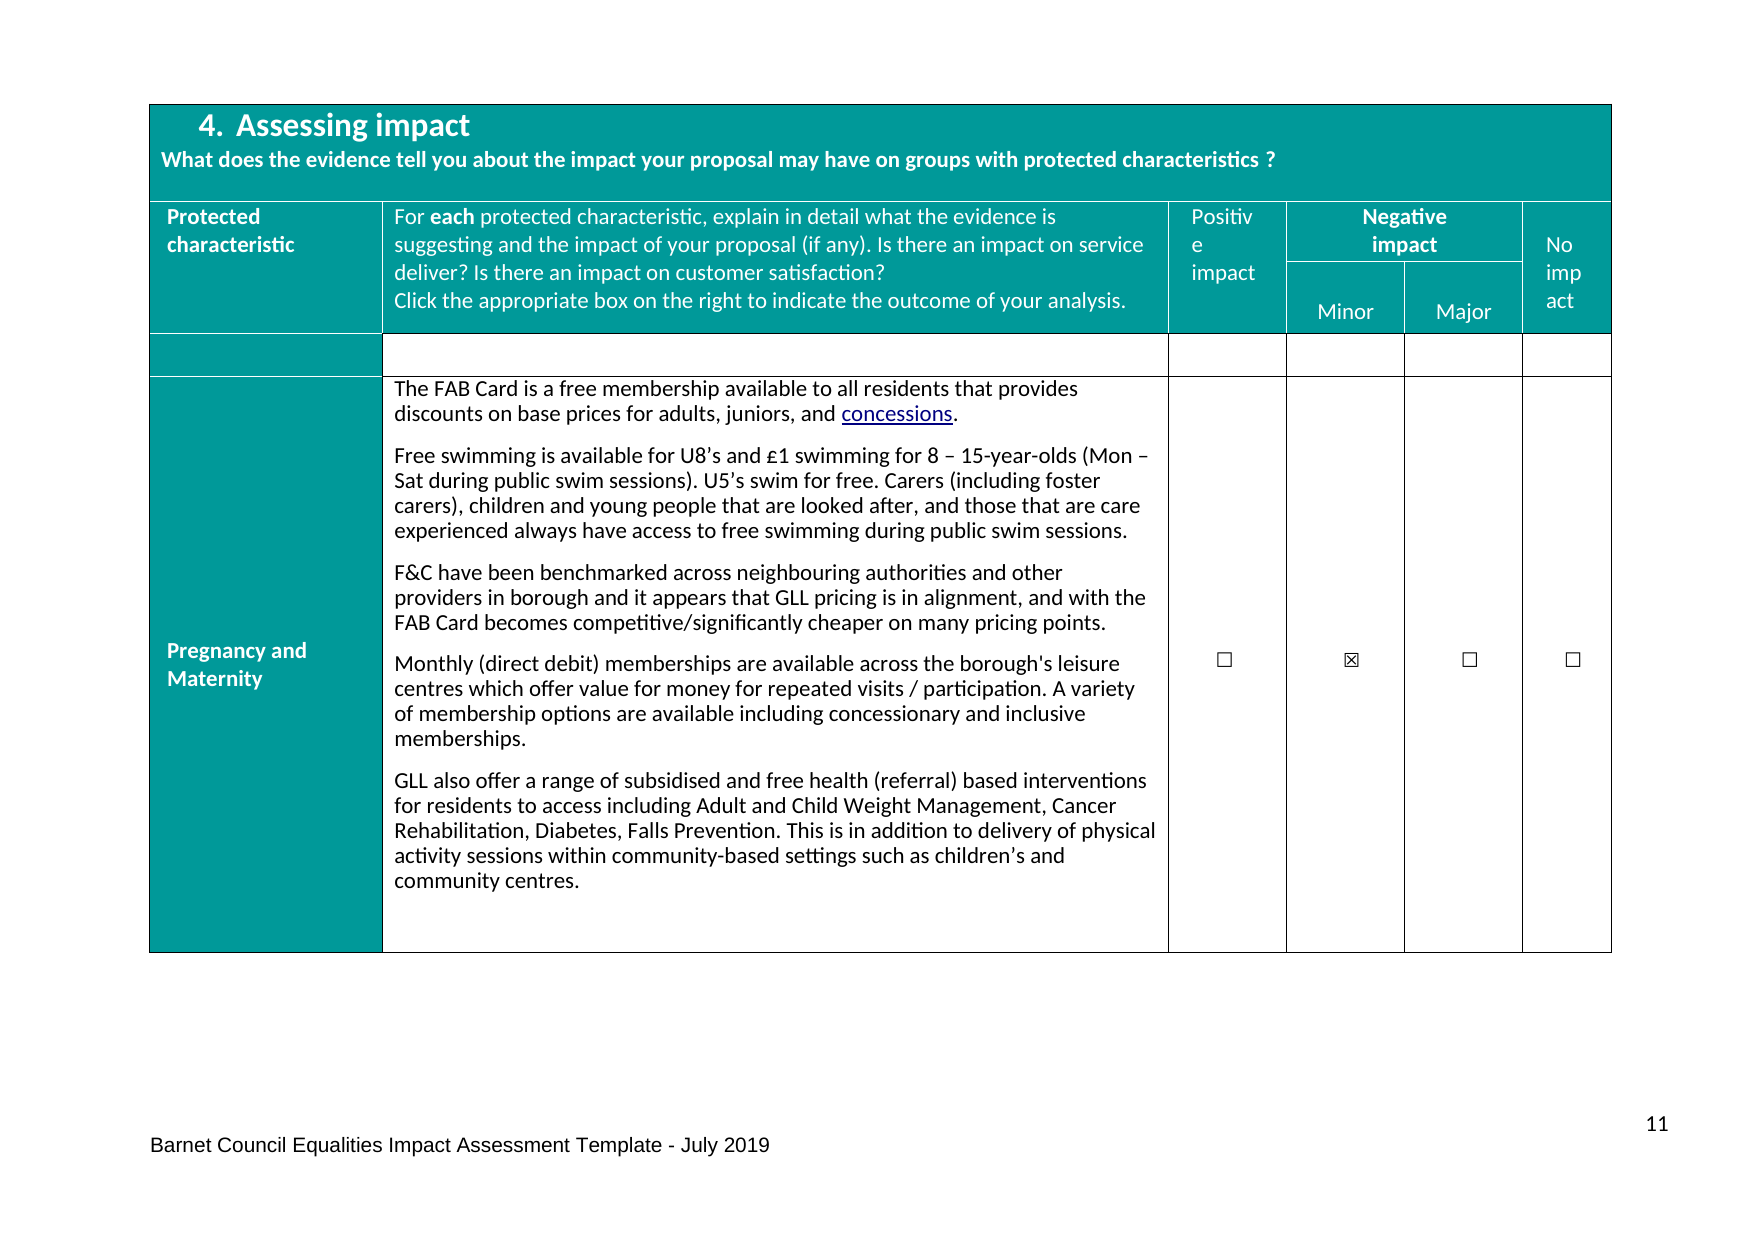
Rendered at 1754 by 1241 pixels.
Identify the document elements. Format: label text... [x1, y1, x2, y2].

table_cell ☐ [1523, 377, 1611, 952]
table_cell ☐ [1405, 377, 1522, 952]
table_cell [1287, 334, 1404, 376]
table_cell ☒ [1287, 377, 1404, 952]
table_cell Pregnancy and Maternity [150, 377, 382, 952]
table_cell No impact [1523, 202, 1611, 333]
table_cell Positive impact [1169, 202, 1286, 333]
table_cell [150, 334, 382, 376]
table_cell Protected characteristic [150, 202, 382, 333]
table_cell Minor [1287, 262, 1404, 333]
table_cell [1169, 334, 1286, 376]
table_cell The FAB Card is a free membership available to all residents that provides discounts on base prices for adults, juniors, and concessions. Free swimming is available for U8’s and £1 swimming for 8 – 15-year-olds (Mon – Sat during public swim sessions). U5’s swim for free. Carers (including foster carers), children and young people that are looked after, and those that are care experienced always have access to free swimming during public swim sessions. F&C have been benchmarked across neighbouring authorities and other providers in borough and it appears that GLL pricing is in alignment, and with the FAB Card becomes competitive/significantly cheaper on many pricing points. Monthly (direct debit) memberships are available across the borough's leisure centres which offer value for money for repeated visits / participation. A variety of membership options are available including concessionary and inclusive memberships. GLL also offer a range of subsidised and free health (referral) based interventions for residents to access including Adult and Child Weight Management, Cancer Rehabilitation, Diabetes, Falls Prevention. This is in addition to delivery of physical activity sessions within community-based settings such as children’s and community centres. [383, 377, 1168, 952]
table_cell [1523, 334, 1611, 376]
table_header Assessing impact What does the evidence tell you about the impact your proposal may have on groups with protected characteristics ? [150, 105, 1611, 201]
table_cell [383, 334, 1168, 376]
table_cell Major [1405, 262, 1522, 333]
table_cell [1405, 334, 1522, 376]
table_cell Negative impact [1287, 202, 1522, 261]
table_cell ☐ [1169, 377, 1286, 952]
table_cell For each protected characteristic, explain in detail what the evidence is suggesting and the impact of your proposal (if any). Is there an impact on service deliver? Is there an impact on customer satisfaction? Click the appropriate box on the right to indicate the outcome of your analysis. [383, 202, 1168, 333]
